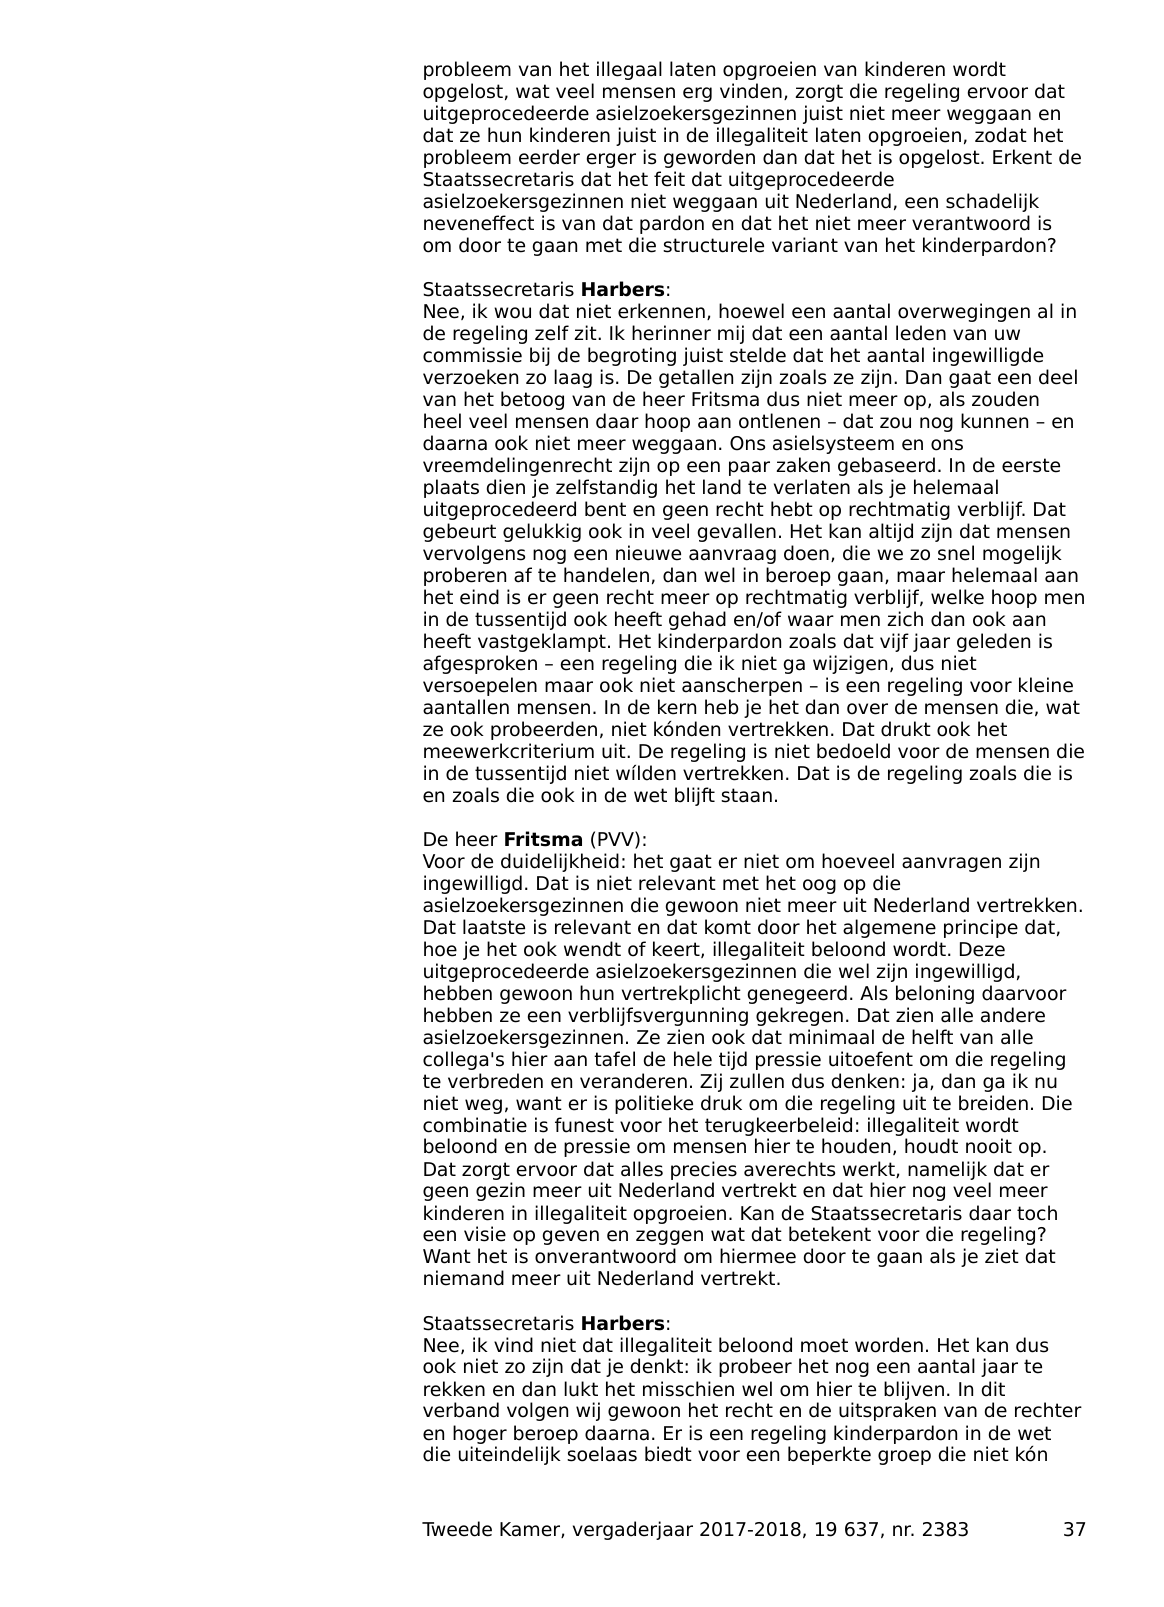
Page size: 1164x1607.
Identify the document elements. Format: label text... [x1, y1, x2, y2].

text Staatssecretaris Harbers: [422, 1312, 1087, 1334]
text Voor de duidelijkheid: het gaat er niet om hoeveel aanvragen zijn ingewilligd. Dat is niet relevant met het oog op die asielzoekersgezinnen die gewoon niet meer uit Nederland vertrekken. Dat laatste is relevant en dat komt door het algemene principe dat, hoe je het ook wendt of keert, illegaliteit beloond wordt. Deze uitgeprocedeerde asielzoekersgezinnen die wel zijn ingewilligd, hebben gewoon hun vertrekplicht genegeerd. Als beloning daarvoor hebben ze een verblijfsvergunning gekregen. Dat zien alle andere asielzoekersgezinnen. Ze zien ook dat minimaal de helft van alle collega's hier aan tafel de hele tijd pressie uitoefent om die regeling te verbreden en veranderen. Zij zullen dus denken: ja, dan ga ik nu niet weg, want er is politieke druk om die regeling uit te breiden. Die combinatie is funest voor het terugkeerbeleid: illegaliteit wordt beloond en de pressie om mensen hier te houden, houdt nooit op. Dat zorgt ervoor dat alles precies averechts werkt, namelijk dat er geen gezin meer uit Nederland vertrekt en dat hier nog veel meer kinderen in illegaliteit opgroeien. Kan de Staatssecretaris daar toch een visie op geven en zeggen wat dat betekent voor die regeling? Want het is onverantwoord om hiermee door te gaan als je ziet dat niemand meer uit Nederland vertrekt. [422, 851, 1087, 1290]
text Nee, ik wou dat niet erkennen, hoewel een aantal overwegingen al in de regeling zelf zit. Ik herinner mij dat een aantal leden van uw commissie bij de begroting juist stelde dat het aantal ingewilligde verzoeken zo laag is. De getallen zijn zoals ze zijn. Dan gaat een deel van het betoog van de heer Fritsma dus niet meer op, als zouden heel veel mensen daar hoop aan ontlenen – dat zou nog kunnen – en daarna ook niet meer weggaan. Ons asielsysteem en ons vreemdelingenrecht zijn op een paar zaken gebaseerd. In de eerste plaats dien je zelfstandig het land te verlaten als je helemaal uitgeprocedeerd bent en geen recht hebt op rechtmatig verblijf. Dat gebeurt gelukkig ook in veel gevallen. Het kan altijd zijn dat mensen vervolgens nog een nieuwe aanvraag doen, die we zo snel mogelijk proberen af te handelen, dan wel in beroep gaan, maar helemaal aan het eind is er geen recht meer op rechtmatig verblijf, welke hoop men in de tussentijd ook heeft gehad en/of waar men zich dan ook aan heeft vastgeklampt. Het kinderpardon zoals dat vijf jaar geleden is afgesproken – een regeling die ik niet ga wijzigen, dus niet versoepelen maar ook niet aanscherpen – is een regeling voor kleine aantallen mensen. In de kern heb je het dan over de mensen die, wat ze ook probeerden, niet kónden vertrekken. Dat drukt ook het meewerkcriterium uit. De regeling is niet bedoeld voor de mensen die in de tussentijd niet wílden vertrekken. Dat is de regeling zoals die is en zoals die ook in de wet blijft staan. [422, 301, 1087, 807]
text probleem van het illegaal laten opgroeien van kinderen wordt opgelost, wat veel mensen erg vinden, zorgt die regeling ervoor dat uitgeprocedeerde asielzoekersgezinnen juist niet meer weggaan en dat ze hun kinderen juist in de illegaliteit laten opgroeien, zodat het probleem eerder erger is geworden dan dat het is opgelost. Erkent de Staatssecretaris dat het feit dat uitgeprocedeerde asielzoekersgezinnen niet weggaan uit Nederland, een schadelijk neveneffect is van dat pardon en dat het niet meer verantwoord is om door te gaan met die structurele variant van het kinderpardon? [422, 59, 1087, 257]
text Staatssecretaris Harbers: [422, 279, 1087, 301]
text De heer Fritsma (PVV): [422, 829, 1087, 851]
text Nee, ik vind niet dat illegaliteit beloond moet worden. Het kan dus ook niet zo zijn dat je denkt: ik probeer het nog een aantal jaar te rekken en dan lukt het misschien wel om hier te blijven. In dit verband volgen wij gewoon het recht en de uitspraken van de rechter en hoger beroep daarna. Er is een regeling kinderpardon in de wet die uiteindelijk soelaas biedt voor een beperkte groep die niet kón [422, 1334, 1087, 1466]
